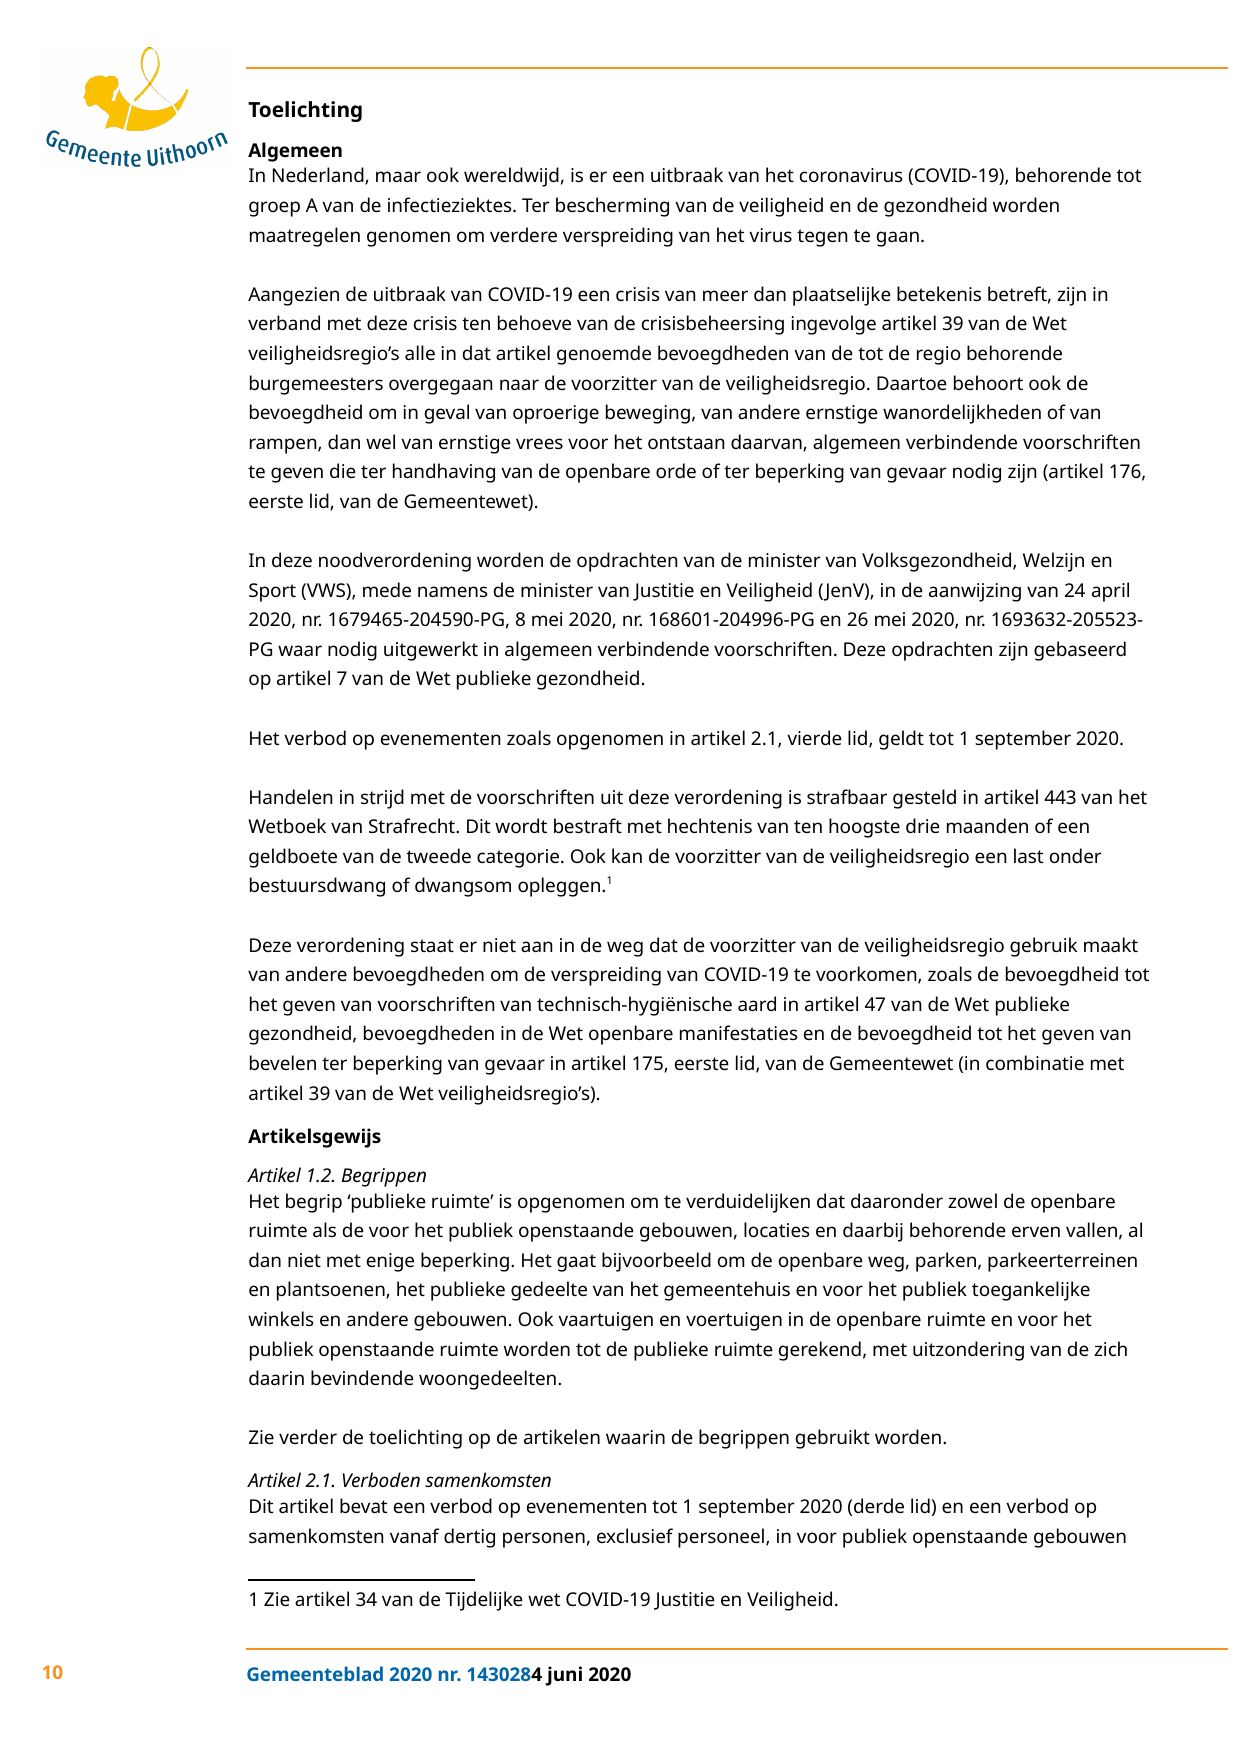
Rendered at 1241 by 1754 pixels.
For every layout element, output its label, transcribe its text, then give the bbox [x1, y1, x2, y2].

text Het verbod op evenementen zoals opgenomen in artikel 2.1, vierde lid, geldt tot 1 september 2020. [248, 725, 1152, 750]
text In Nederland, maar ook wereldwijd, is er een uitbraak van het coronavirus (COVID-19), behorende tot groep A van de infectieziektes. Ter bescherming van de veiligheid en de gezondheid worden maatregelen genomen om verdere verspreiding van het virus tegen te gaan. [248, 163, 1152, 247]
text Artikel 2.1. Verboden samenkomsten [248, 1468, 1152, 1493]
text Het begrip ‘publieke ruimte’ is opgenomen om te verduidelijken dat daaronder zowel de openbare ruimte als de voor het publiek openstaande gebouwen, locaties en daarbij behorende erven vallen, al dan niet met enige beperking. Het gaat bijvoorbeeld om de openbare weg, parken, parkeerterreinen en plantsoenen, het publieke gedeelte van het gemeentehuis en voor het publiek toegankelijke winkels en andere gebouwen. Ook vaartuigen en voertuigen in de openbare ruimte en voor het publiek openstaande ruimte worden tot de publieke ruimte gerekend, met uitzondering van de zich daarin bevindende woongedeelten. [248, 1188, 1152, 1391]
text Algemeen [248, 137, 1152, 163]
text In deze noodverordening worden de opdrachten van de minister van Volksgezondheid, Welzijn en Sport (VWS), mede namens de minister van Justitie en Veiligheid (JenV), in de aanwijzing van 24 april 2020, nr. 1679465-204590-PG, 8 mei 2020, nr. 168601-204996-PG en 26 mei 2020, nr. 1693632-205523-PG waar nodig uitgewerkt in algemeen verbindende voorschriften. Deze opdrachten zijn gebaseerd op artikel 7 van de Wet publieke gezondheid. [248, 547, 1152, 691]
text Artikel 1.2. Begrippen [248, 1162, 1152, 1188]
text Toelichting [248, 95, 1152, 123]
picture [41, 47, 231, 172]
text Deze verordening staat er niet aan in de weg dat de voorzitter van de veiligheidsregio gebruik maakt van andere bevoegdheden om de verspreiding van COVID-19 te voorkomen, zoals de bevoegdheid tot het geven van voorschriften van technisch-hygiënische aard in artikel 47 van de Wet publieke gezondheid, bevoegdheden in de Wet openbare manifestaties en de bevoegdheid tot het geven van bevelen ter beperking van gevaar in artikel 175, eerste lid, van de Gemeentewet (in combinatie met artikel 39 van de Wet veiligheidsregio’s). [248, 932, 1152, 1105]
text Artikelsgewijs [248, 1123, 1152, 1148]
text Zie verder de toelichting op de artikelen waarin de begrippen gebruikt worden. [248, 1424, 1152, 1450]
text Handelen in strijd met de voorschriften uit deze verordening is strafbaar gesteld in artikel 443 van het Wetboek van Strafrecht. Dit wordt bestraft met hechtenis van ten hoogste drie maanden of een geldboete van de tweede categorie. Ook kan de voorzitter van de veiligheidsregio een last onder bestuursdwang of dwangsom opleggen. [248, 784, 1152, 898]
text Dit artikel bevat een verbod op evenementen tot 1 september 2020 (derde lid) en een verbod op samenkomsten vanaf dertig personen, exclusief personeel, in voor publiek openstaande gebouwen [248, 1493, 1152, 1549]
text Zie artikel 34 van de Tijdelijke wet COVID-19 Justitie en Veiligheid. [248, 1586, 1152, 1612]
text Aangezien de uitbraak van COVID-19 een crisis van meer dan plaatselijke betekenis betreft, zijn in verband met deze crisis ten behoeve van de crisisbeheersing ingevolge artikel 39 van de Wet veiligheidsregio’s alle in dat artikel genoemde bevoegdheden van de tot de regio behorende burgemeesters overgegaan naar de voorzitter van de veiligheidsregio. Daartoe behoort ook de bevoegdheid om in geval van oproerige beweging, van andere ernstige wanordelijkheden of van rampen, dan wel van ernstige vrees voor het ontstaan daarvan, algemeen verbindende voorschriften te geven die ter handhaving van de openbare orde of ter beperking van gevaar nodig zijn (artikel 176, eerste lid, van de Gemeentewet). [248, 281, 1152, 514]
